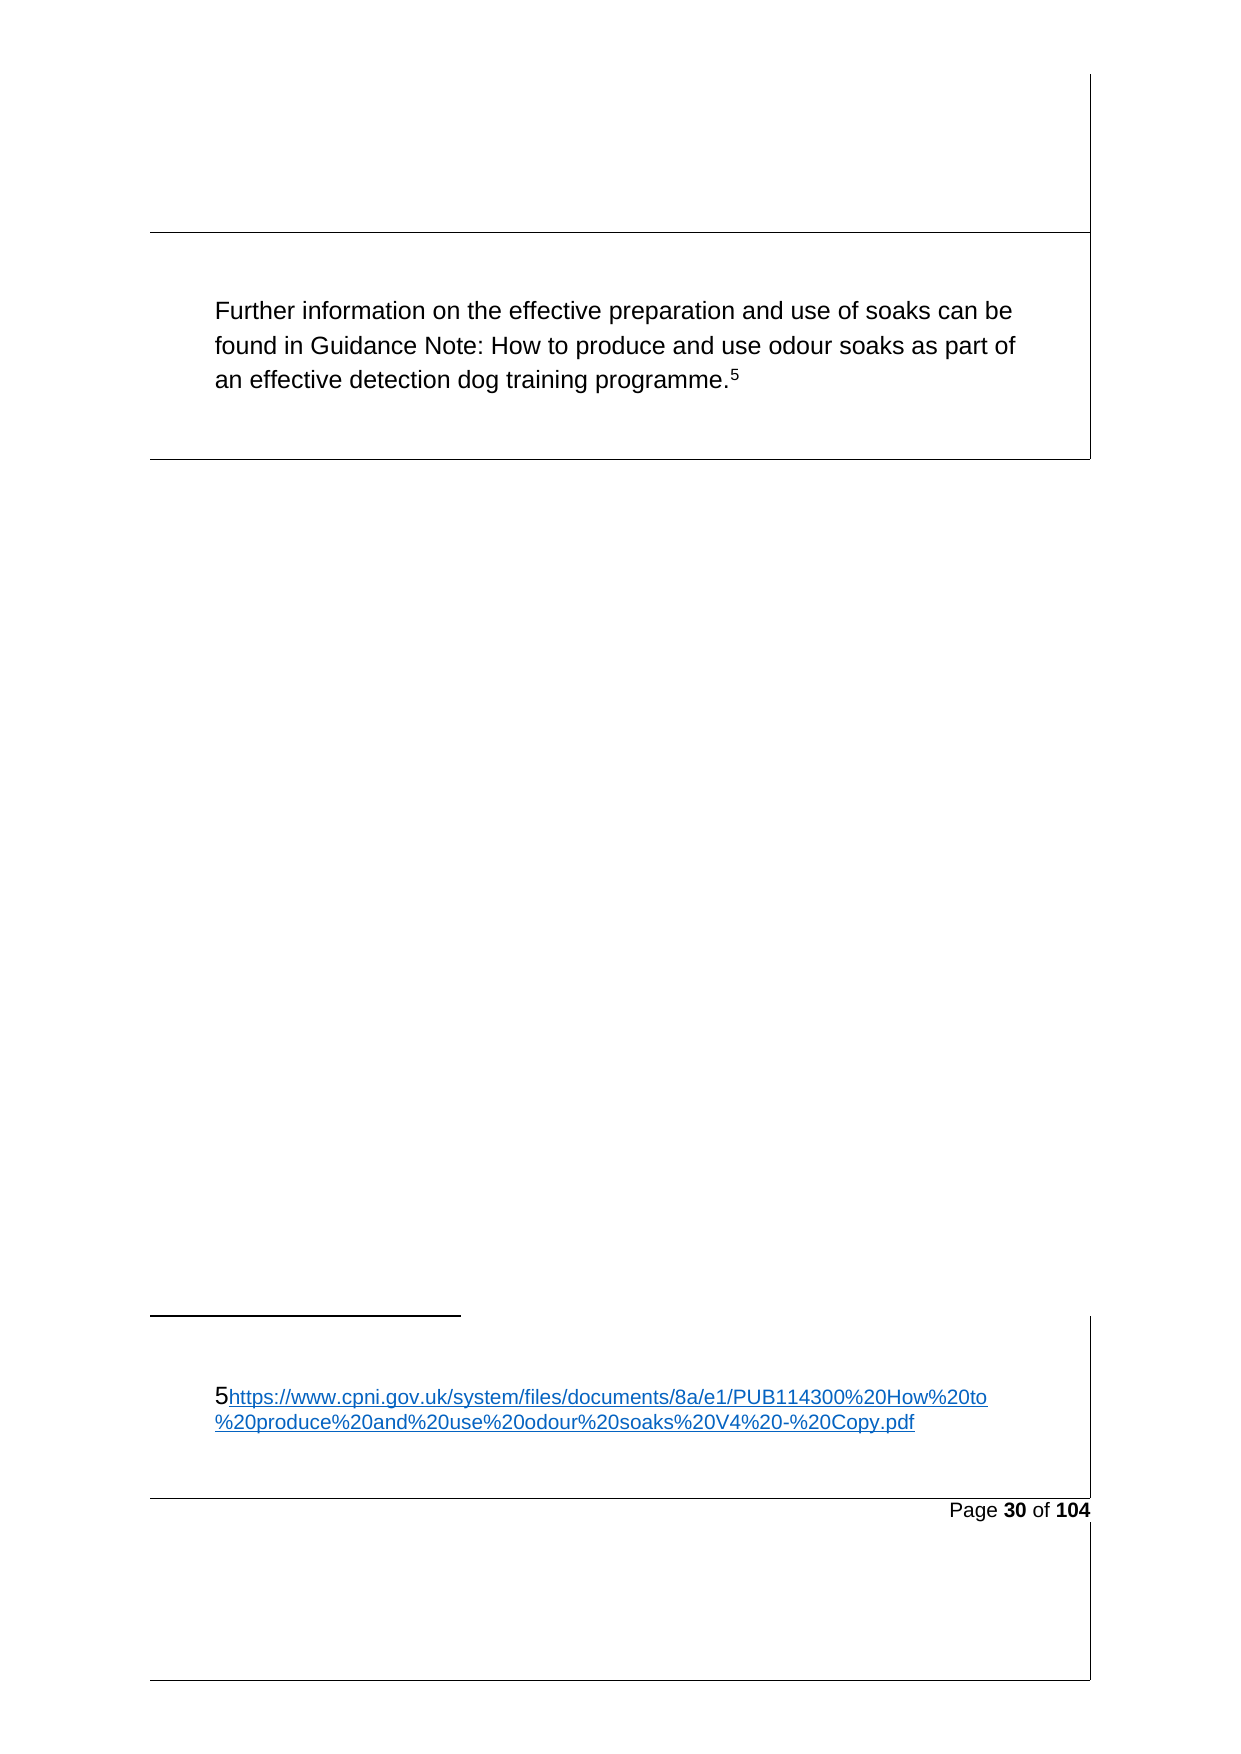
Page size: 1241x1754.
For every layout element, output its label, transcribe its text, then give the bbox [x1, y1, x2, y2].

text Further information on the effective preparation and use of soaks can be found in Guidance Note: How to produce and use odour soaks as part of an effective detection dog training programme. [150, 232, 1090, 459]
text https://www.cpni.gov.uk/system/files/documents/8a/e1/PUB114300%20How%20to%20produce%20and%20use%20odour%20soaks%20V4%20-%20Copy.pdf [150, 1316, 1090, 1498]
